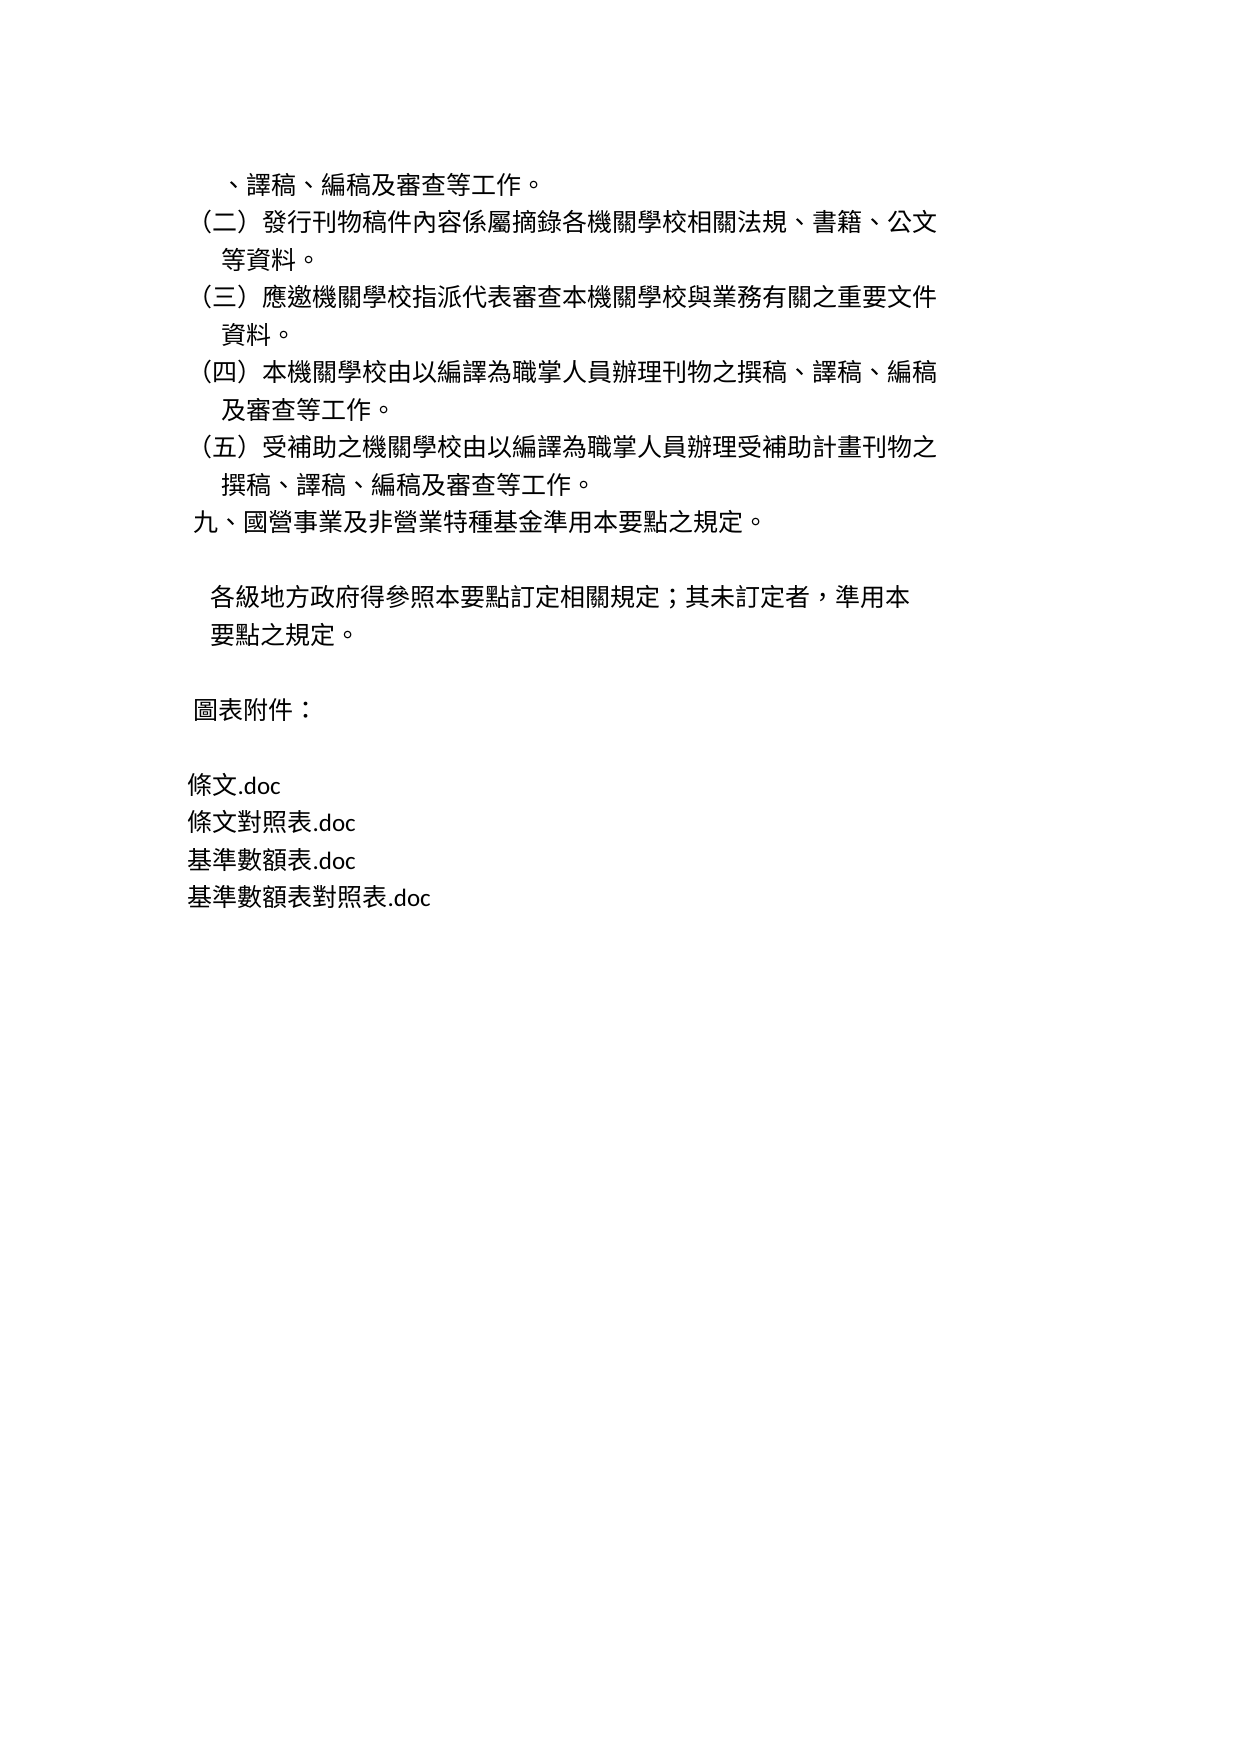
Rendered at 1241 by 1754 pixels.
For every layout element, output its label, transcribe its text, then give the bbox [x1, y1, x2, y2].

text （五）受補助之機關學校由以編譯為職掌人員辦理受補助計畫刊物之 [187, 427, 1053, 464]
text 要點之規定。 [187, 614, 1053, 652]
text 圖表附件： [187, 689, 1053, 727]
text 基準數額表.doc [187, 839, 1053, 877]
text 、譯稿、編稿及審查等工作。 [187, 164, 1053, 202]
text 九、國營事業及非營業特種基金準用本要點之規定。 [187, 502, 1053, 539]
text 撰稿、譯稿、編稿及審查等工作。 [187, 464, 1053, 502]
text 基準數額表對照表.doc [187, 877, 1053, 914]
text 各級地方政府得參照本要點訂定相關規定；其未訂定者，準用本 [187, 577, 1053, 614]
text 資料。 [187, 314, 1053, 352]
text （四）本機關學校由以編譯為職掌人員辦理刊物之撰稿、譯稿、編稿 [187, 352, 1053, 389]
text 等資料。 [187, 239, 1053, 277]
text 及審查等工作。 [187, 389, 1053, 427]
text （二）發行刊物稿件內容係屬摘錄各機關學校相關法規、書籍、公文 [187, 202, 1053, 239]
text （三）應邀機關學校指派代表審查本機關學校與業務有關之重要文件 [187, 277, 1053, 314]
text 條文.doc [187, 764, 1053, 802]
text 條文對照表.doc [187, 802, 1053, 839]
